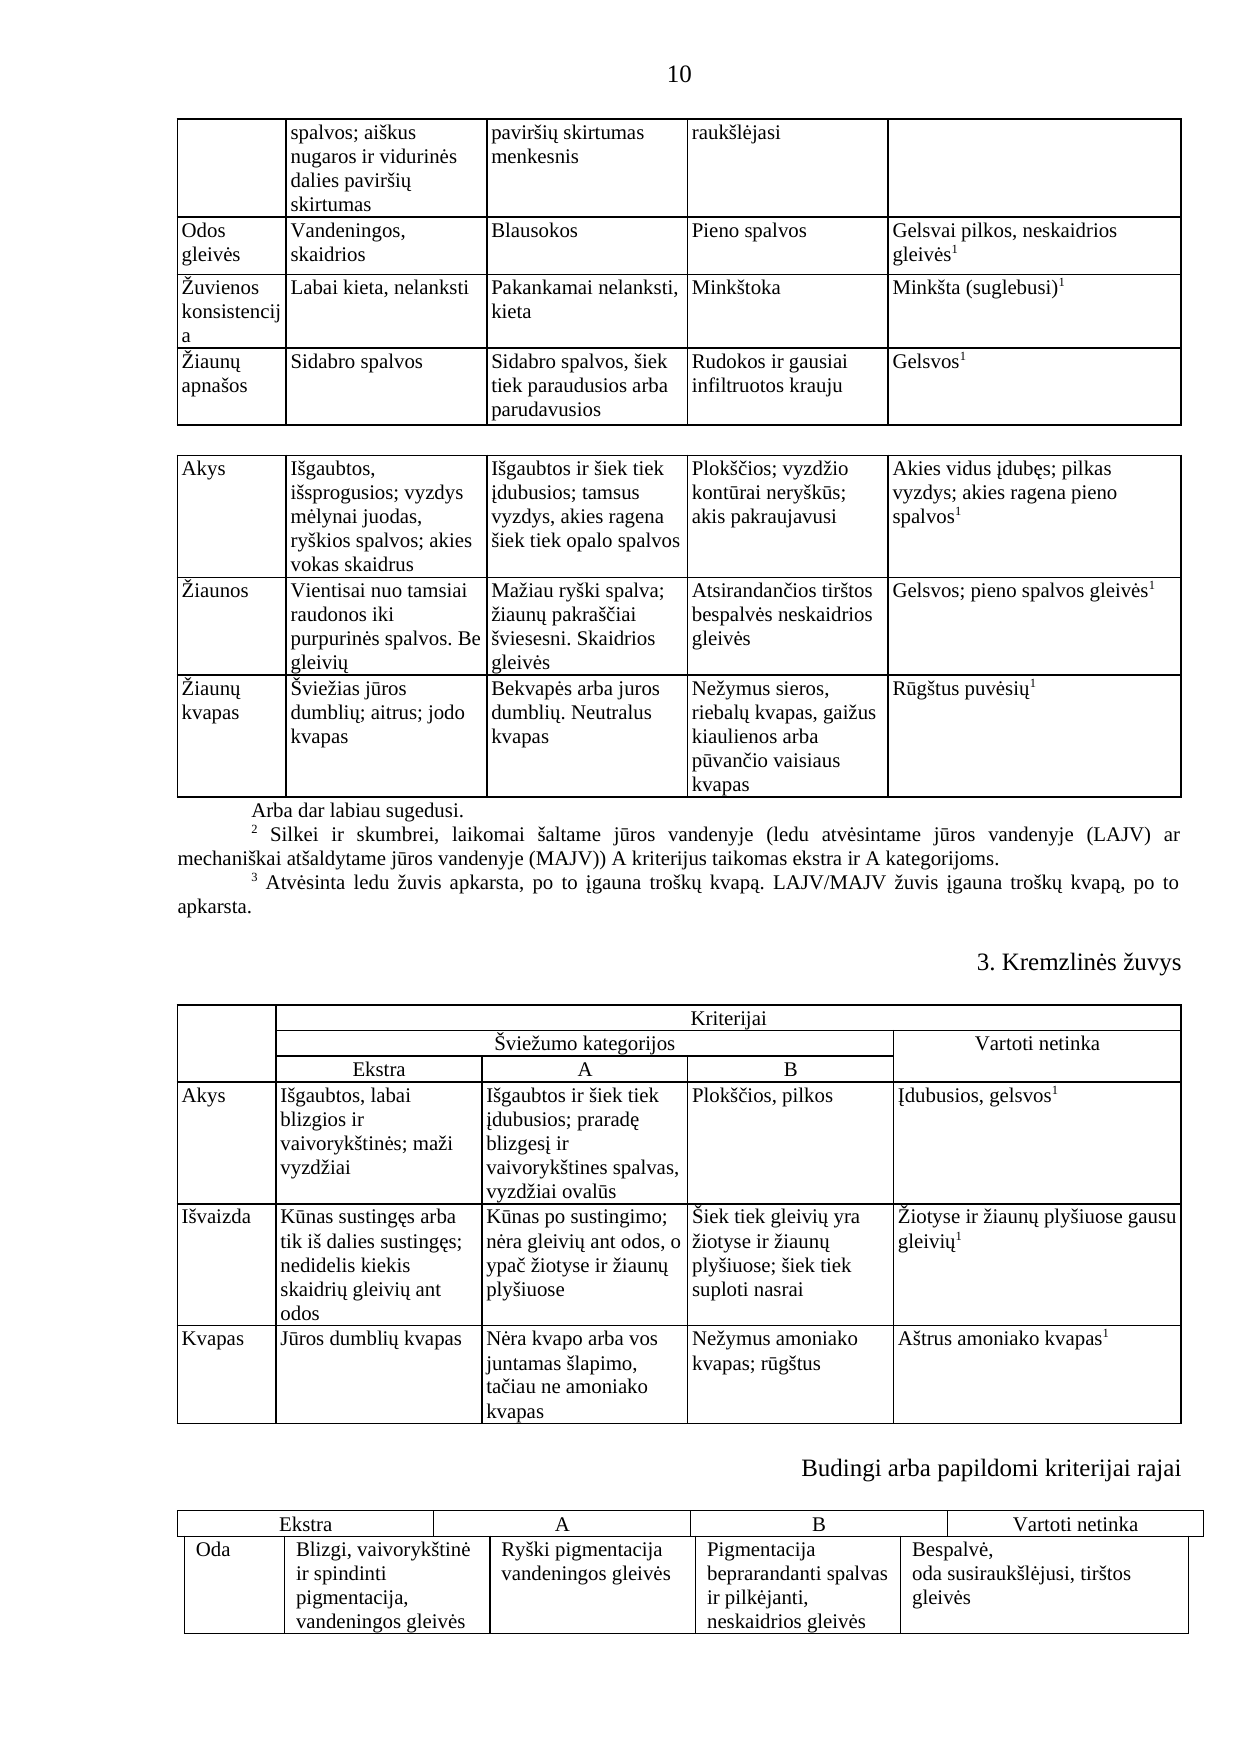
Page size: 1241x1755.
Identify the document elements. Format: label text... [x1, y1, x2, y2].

text 3. Kremzlinės žuvys [177, 947, 1181, 975]
table_cell [178, 1030, 275, 1055]
table_header B [691, 1511, 947, 1536]
table_cell Žiaunų apnašos [178, 349, 285, 424]
table_cell [1189, 1565, 1204, 1633]
text 2 Silkei ir skumbrei, laikomai šaltame jūros vandenyje (ledu atvėsintame jūros vandenyje (LAJV) ar mechaniškai atšaldytame jūros vandenyje (MAJV)) A kriterijus taikomas ekstra ir A kategorijoms. [177, 822, 1181, 870]
table_cell Gelsvai pilkos, neskaidrios gleivės1 [889, 218, 1180, 273]
table_header Akys [178, 456, 285, 576]
table_cell [177, 1565, 184, 1633]
table_cell Oda [185, 1537, 284, 1633]
table_header Išgaubtos ir šiek tiek įdubusios; tamsus vyzdys, akies ragena šiek tiek opalo spalvos [488, 456, 687, 576]
table_cell Blausokos [488, 218, 687, 273]
table_cell Gelsvos1 [889, 349, 1180, 424]
table_cell Gelsvos; pieno spalvos gleivės1 [889, 578, 1180, 674]
table_header Plokščios; vyzdžio kontūrai neryškūs; akis pakraujavusi [688, 456, 887, 576]
table_cell Ryški pigmentacija vandeningos gleivės [491, 1537, 695, 1633]
table_cell Nežymus amoniako kvapas; rūgštus [688, 1326, 893, 1423]
table_cell [178, 120, 285, 216]
table_cell raukšlėjasi [688, 120, 887, 216]
table_cell Išgaubtos, labai blizgios ir vaivorykštinės; maži vyzdžiai [277, 1083, 481, 1203]
table_cell Rudokos ir gausiai infiltruotos krauju [688, 349, 887, 424]
table_cell Plokščios, pilkos [688, 1083, 893, 1203]
text Budingi arba papildomi kriterijai rajai [177, 1453, 1181, 1482]
text Arba dar labiau sugedusi. [177, 798, 1181, 822]
table_cell Akys [178, 1083, 275, 1203]
table_cell Atsirandančios tirštos bespalvės neskaidrios gleivės [688, 578, 887, 674]
table_cell B [688, 1057, 692, 1081]
table_cell Pakankamai nelanksti, kieta [488, 275, 687, 347]
table_cell Žiaunos [178, 578, 285, 674]
table_cell Sidabro spalvos, šiek tiek paraudusios arba parudavusios [488, 349, 687, 424]
table_cell Sidabro spalvos [287, 349, 486, 424]
table_cell Kvapas [178, 1326, 275, 1423]
table_cell Kūnas po sustingimo; nėra gleivių ant odos, o ypač žiotyse ir žiaunų plyšiuose [483, 1205, 687, 1325]
table_header A [434, 1511, 690, 1536]
table_cell Odos gleivės [178, 218, 285, 273]
table_cell Labai kieta, nelanksti [287, 275, 486, 347]
table_cell Išvaizda [178, 1205, 275, 1325]
table_cell B [889, 1057, 893, 1081]
table_cell Šiek tiek gleivių yra žiotyse ir žiaunų plyšiuose; šiek tiek suploti nasrai [688, 1205, 893, 1325]
table_header Vartoti netinka [948, 1511, 1203, 1536]
table_cell Pieno spalvos [688, 218, 887, 273]
table_cell [889, 120, 1180, 216]
table_header Ekstra [178, 1511, 433, 1536]
table_cell Jūros dumblių kvapas [277, 1326, 481, 1423]
table_cell Bekvapės arba juros dumblių. Neutralus kvapas [488, 676, 687, 796]
table_cell Žiotyse ir žiaunų plyšiuose gausu gleivių1 [894, 1205, 1180, 1325]
table_cell A [683, 1057, 687, 1081]
table_cell Vandeningos, skaidrios [287, 218, 486, 273]
table_cell Įdubusios, gelsvos1 [894, 1083, 1180, 1203]
table_cell Bespalvė, oda susiraukšlėjusi, tirštos gleivės [901, 1537, 1188, 1633]
table_cell [894, 1055, 1180, 1081]
table_cell Žiaunų kvapas [178, 676, 285, 796]
table_cell Rūgštus puvėsių1 [889, 676, 1180, 796]
table_cell [178, 1055, 275, 1081]
table_cell paviršių skirtumas menkesnis [488, 120, 687, 216]
text 3 Atvėsinta ledu žuvis apkarsta, po to įgauna troškų kvapą. LAJV/MAJV žuvis įgauna troškų kvapą, po to apkarsta. [177, 870, 1181, 918]
table_header Akies vidus įdubęs; pilkas vyzdys; akies ragena pieno spalvos1 [889, 456, 1180, 576]
table_cell Aštrus amoniako kvapas1 [894, 1326, 1180, 1423]
table_cell Minkštoka [688, 275, 887, 347]
table_cell Minkšta (suglebusi)1 [889, 275, 1180, 347]
table_cell Šviežias jūros dumblių; aitrus; jodo kvapas [287, 676, 486, 796]
